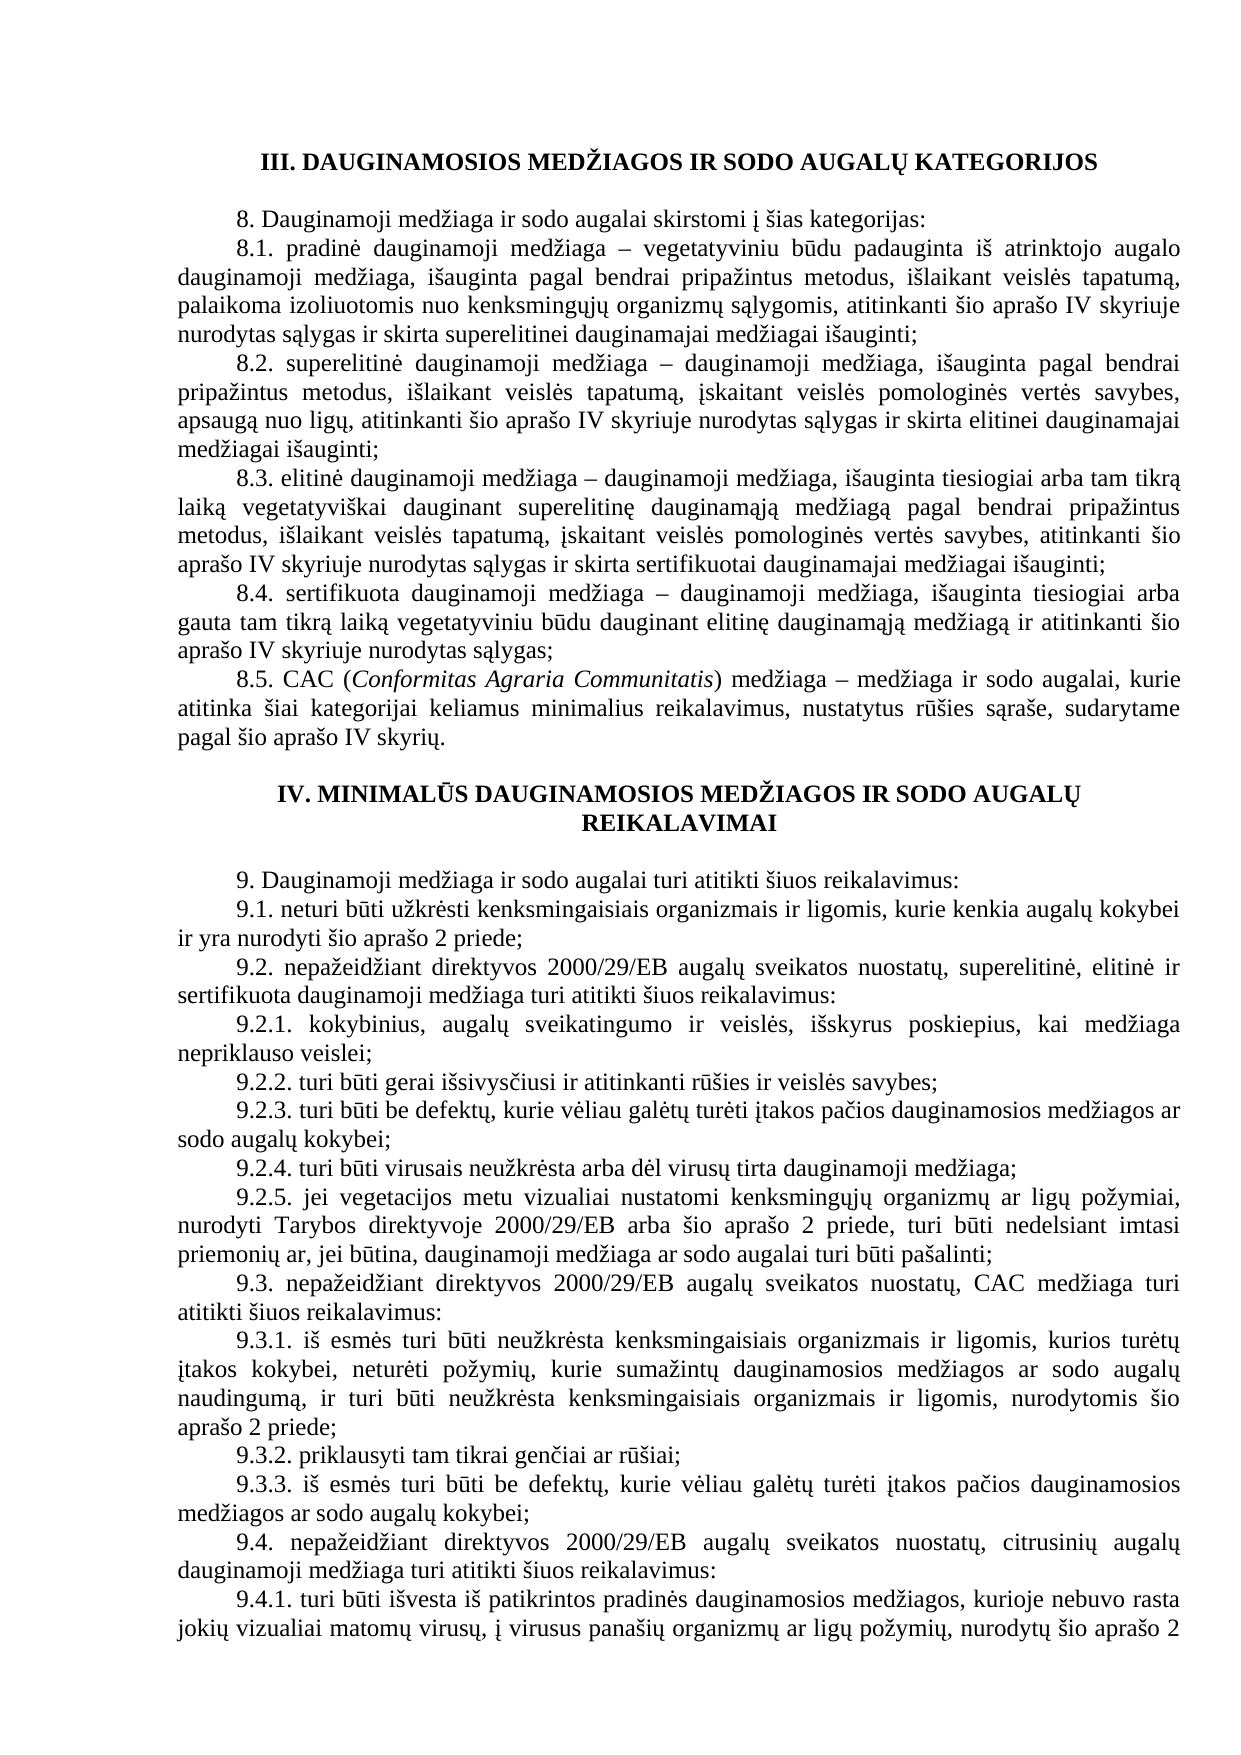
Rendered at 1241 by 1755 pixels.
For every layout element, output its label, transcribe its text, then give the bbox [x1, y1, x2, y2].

text 8.3. elitinė dauginamoji medžiaga – dauginamoji medžiaga, išauginta tiesiogiai arba tam tikrą laiką vegetatyviškai dauginant superelitinę dauginamąją medžiagą pagal bendrai pripažintus metodus, išlaikant veislės tapatumą, įskaitant veislės pomologinės vertės savybes, atitinkanti šio aprašo IV skyriuje nurodytas sąlygas ir skirta sertifikuotai dauginamajai medžiagai išauginti; [177, 463, 1181, 578]
text 9.4. nepažeidžiant direktyvos 2000/29/EB augalų sveikatos nuostatų, citrusinių augalų dauginamoji medžiaga turi atitikti šiuos reikalavimus: [177, 1527, 1181, 1584]
text 9.1. neturi būti užkrėsti kenksmingaisiais organizmais ir ligomis, kurie kenkia augalų kokybei ir yra nurodyti šio aprašo 2 priede; [177, 894, 1181, 952]
text 8.1. pradinė dauginamoji medžiaga – vegetatyviniu būdu padauginta iš atrinktojo augalo dauginamoji medžiaga, išauginta pagal bendrai pripažintus metodus, išlaikant veislės tapatumą, palaikoma izoliuotomis nuo kenksmingųjų organizmų sąlygomis, atitinkanti šio aprašo IV skyriuje nurodytas sąlygas ir skirta superelitinei dauginamajai medžiagai išauginti; [177, 233, 1181, 348]
text 9.4.1. turi būti išvesta iš patikrintos pradinės dauginamosios medžiagos, kurioje nebuvo rasta jokių vizualiai matomų virusų, į virusus panašių organizmų ar ligų požymių, nurodytų šio aprašo 2 [177, 1584, 1181, 1642]
text 9.2.4. turi būti virusais neužkrėsta arba dėl virusų tirta dauginamoji medžiaga; [177, 1153, 1181, 1182]
text 9.3.2. priklausyti tam tikrai genčiai ar rūšiai; [177, 1441, 1181, 1469]
text 9.3.1. iš esmės turi būti neužkrėsta kenksmingaisiais organizmais ir ligomis, kurios turėtų įtakos kokybei, neturėti požymių, kurie sumažintų dauginamosios medžiagos ar sodo augalų naudingumą, ir turi būti neužkrėsta kenksmingaisiais organizmais ir ligomis, nurodytomis šio aprašo 2 priede; [177, 1326, 1181, 1441]
text 8.2. superelitinė dauginamoji medžiaga – dauginamoji medžiaga, išauginta pagal bendrai pripažintus metodus, išlaikant veislės tapatumą, įskaitant veislės pomologinės vertės savybes, apsaugą nuo ligų, atitinkanti šio aprašo IV skyriuje nurodytas sąlygas ir skirta elitinei dauginamajai medžiagai išauginti; [177, 348, 1181, 463]
text 9.2.3. turi būti be defektų, kurie vėliau galėtų turėti įtakos pačios dauginamosios medžiagos ar sodo augalų kokybei; [177, 1096, 1181, 1153]
text 9.3. nepažeidžiant direktyvos 2000/29/EB augalų sveikatos nuostatų, CAC medžiaga turi atitikti šiuos reikalavimus: [177, 1268, 1181, 1326]
text 9.2.1. kokybinius, augalų sveikatingumo ir veislės, išskyrus poskiepius, kai medžiaga nepriklauso veislei; [177, 1009, 1181, 1067]
text 8.5. CAC (Conformitas Agraria Communitatis) medžiaga – medžiaga ir sodo augalai, kurie atitinka šiai kategorijai keliamus minimalius reikalavimus, nustatytus rūšies sąraše, sudarytame pagal šio aprašo IV skyrių. [177, 664, 1181, 751]
text 9.2. nepažeidžiant direktyvos 2000/29/EB augalų sveikatos nuostatų, superelitinė, elitinė ir sertifikuota dauginamoji medžiaga turi atitikti šiuos reikalavimus: [177, 952, 1181, 1009]
text 8.4. sertifikuota dauginamoji medžiaga – dauginamoji medžiaga, išauginta tiesiogiai arba gauta tam tikrą laiką vegetatyviniu būdu dauginant elitinę dauginamąją medžiagą ir atitinkanti šio aprašo IV skyriuje nurodytas sąlygas; [177, 578, 1181, 664]
text III. DAUGINAMOSIOS MEDŽIAGOS IR SODO AUGALŲ KATEGORIJOS [177, 147, 1181, 176]
text 8. Dauginamoji medžiaga ir sodo augalai skirstomi į šias kategorijas: [177, 204, 1181, 233]
text IV. MINIMALŪS DAUGINAMOSIOS MEDŽIAGOS IR SODO AUGALŲ REIKALAVIMAI [177, 779, 1181, 837]
text 9.3.3. iš esmės turi būti be defektų, kurie vėliau galėtų turėti įtakos pačios dauginamosios medžiagos ar sodo augalų kokybei; [177, 1469, 1181, 1527]
text 9.2.2. turi būti gerai išsivysčiusi ir atitinkanti rūšies ir veislės savybes; [177, 1067, 1181, 1096]
text 9. Dauginamoji medžiaga ir sodo augalai turi atitikti šiuos reikalavimus: [177, 866, 1181, 894]
text 9.2.5. jei vegetacijos metu vizualiai nustatomi kenksmingųjų organizmų ar ligų požymiai, nurodyti Tarybos direktyvoje 2000/29/EB arba šio aprašo 2 priede, turi būti nedelsiant imtasi priemonių ar, jei būtina, dauginamoji medžiaga ar sodo augalai turi būti pašalinti; [177, 1182, 1181, 1268]
